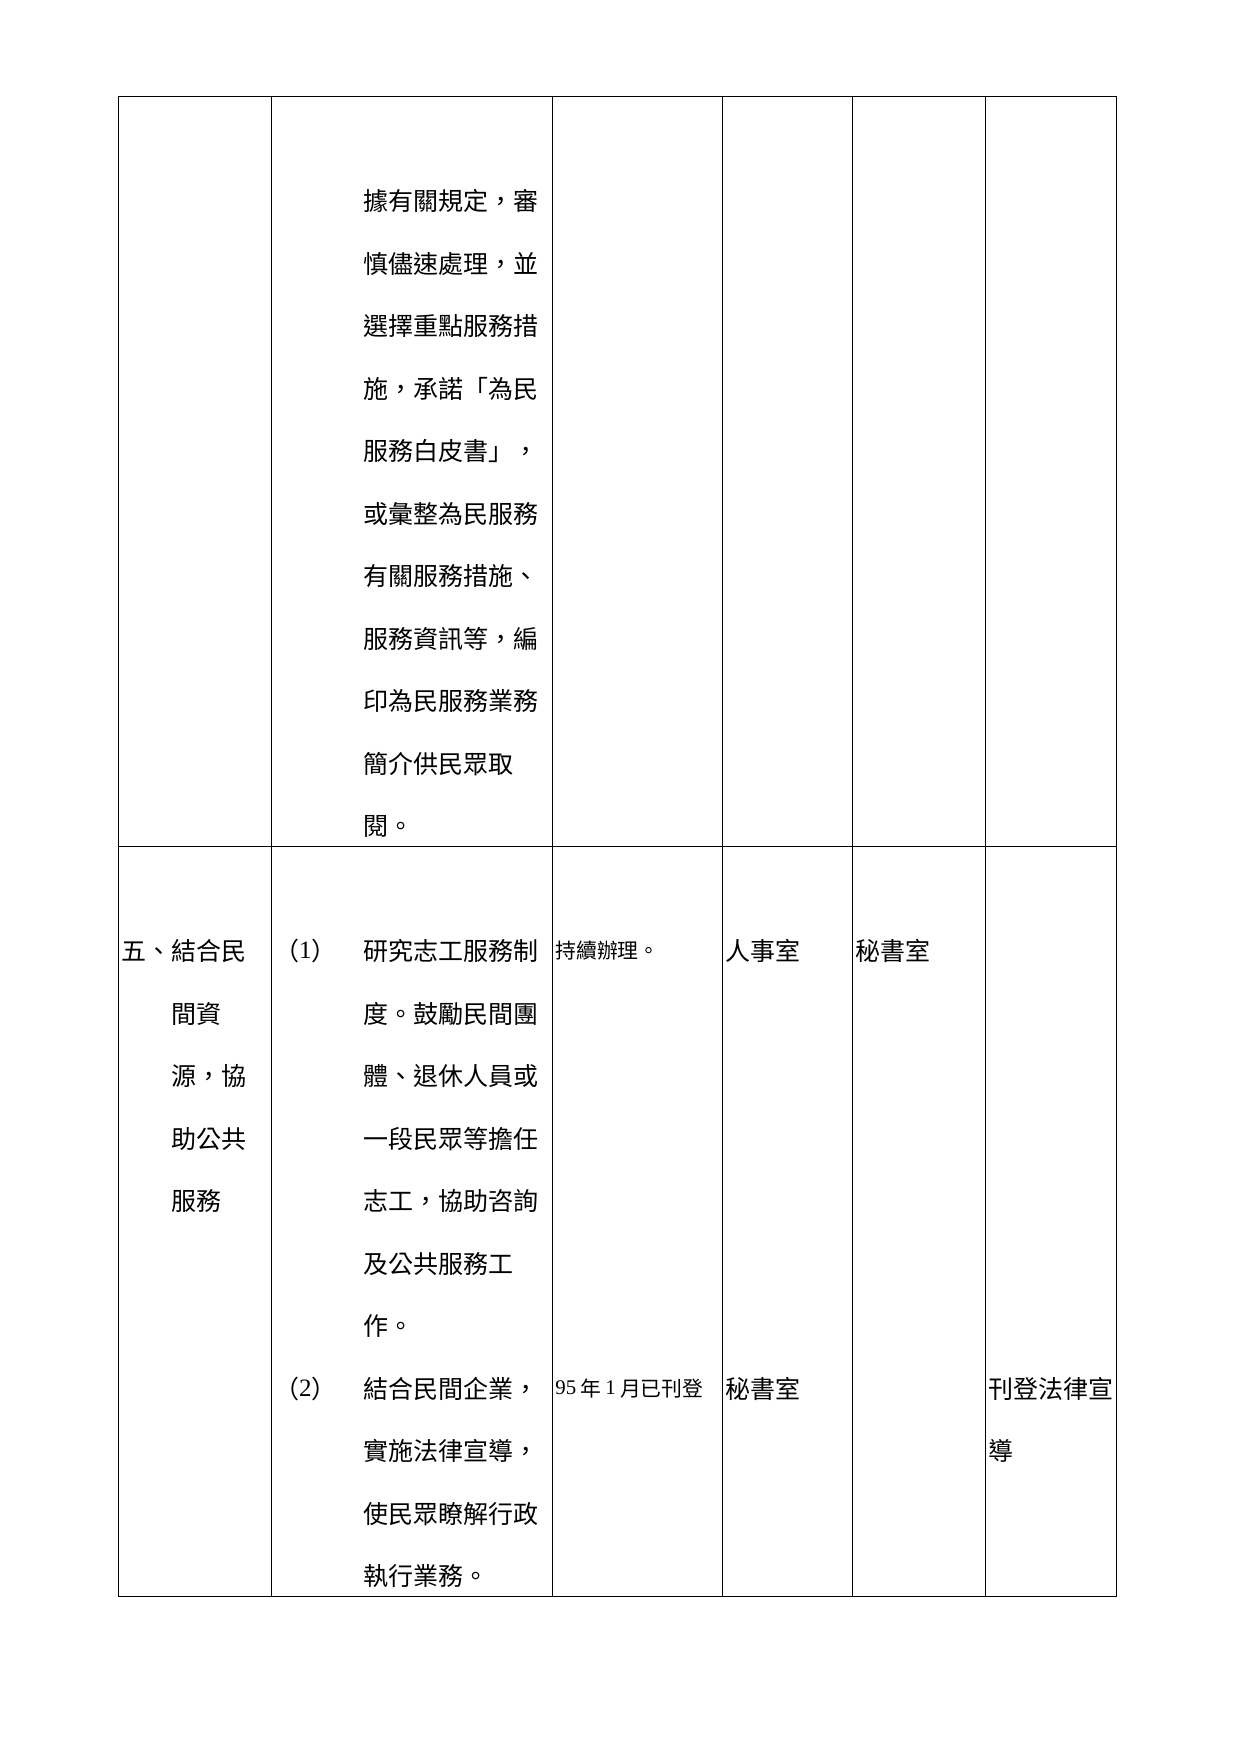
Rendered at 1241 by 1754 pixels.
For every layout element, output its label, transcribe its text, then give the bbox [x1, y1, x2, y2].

table_cell 據有關規定，審慎儘速處理，並選擇重點服務措施，承諾「為民服務白皮書」，或彙整為民服務有關服務措施、服務資訊等，編印為民服務業務簡介供民眾取閱。 [272, 97, 552, 846]
table_cell 人事室 秘書室 [723, 847, 852, 1596]
table_cell 刊登法律宣導 [986, 847, 1116, 1596]
table_cell [986, 97, 1116, 846]
table_cell [119, 97, 271, 846]
table_cell [553, 97, 722, 846]
table_cell [853, 97, 985, 846]
table_cell 持續辦理。 95年1月已刊登 [553, 847, 722, 1596]
table_cell [723, 97, 852, 846]
table_cell 研究志工服務制度。鼓勵民間團體、退休人員或一段民眾等擔任志工，協助咨詢及公共服務工作。 結合民間企業，實施法律宣導，使民眾瞭解行政執行業務。 擴大民間參與公共服務事務，委託民間社團、企業、專業團體，協助提供專業性服務措施。 善用企業、團體服務據點，協助提供服務事項及辦理各項公益活動。 [272, 847, 552, 1596]
table_cell 秘書室 [853, 847, 985, 1596]
table_cell 五、結合民間資源，協助公共服務 [119, 847, 271, 1596]
